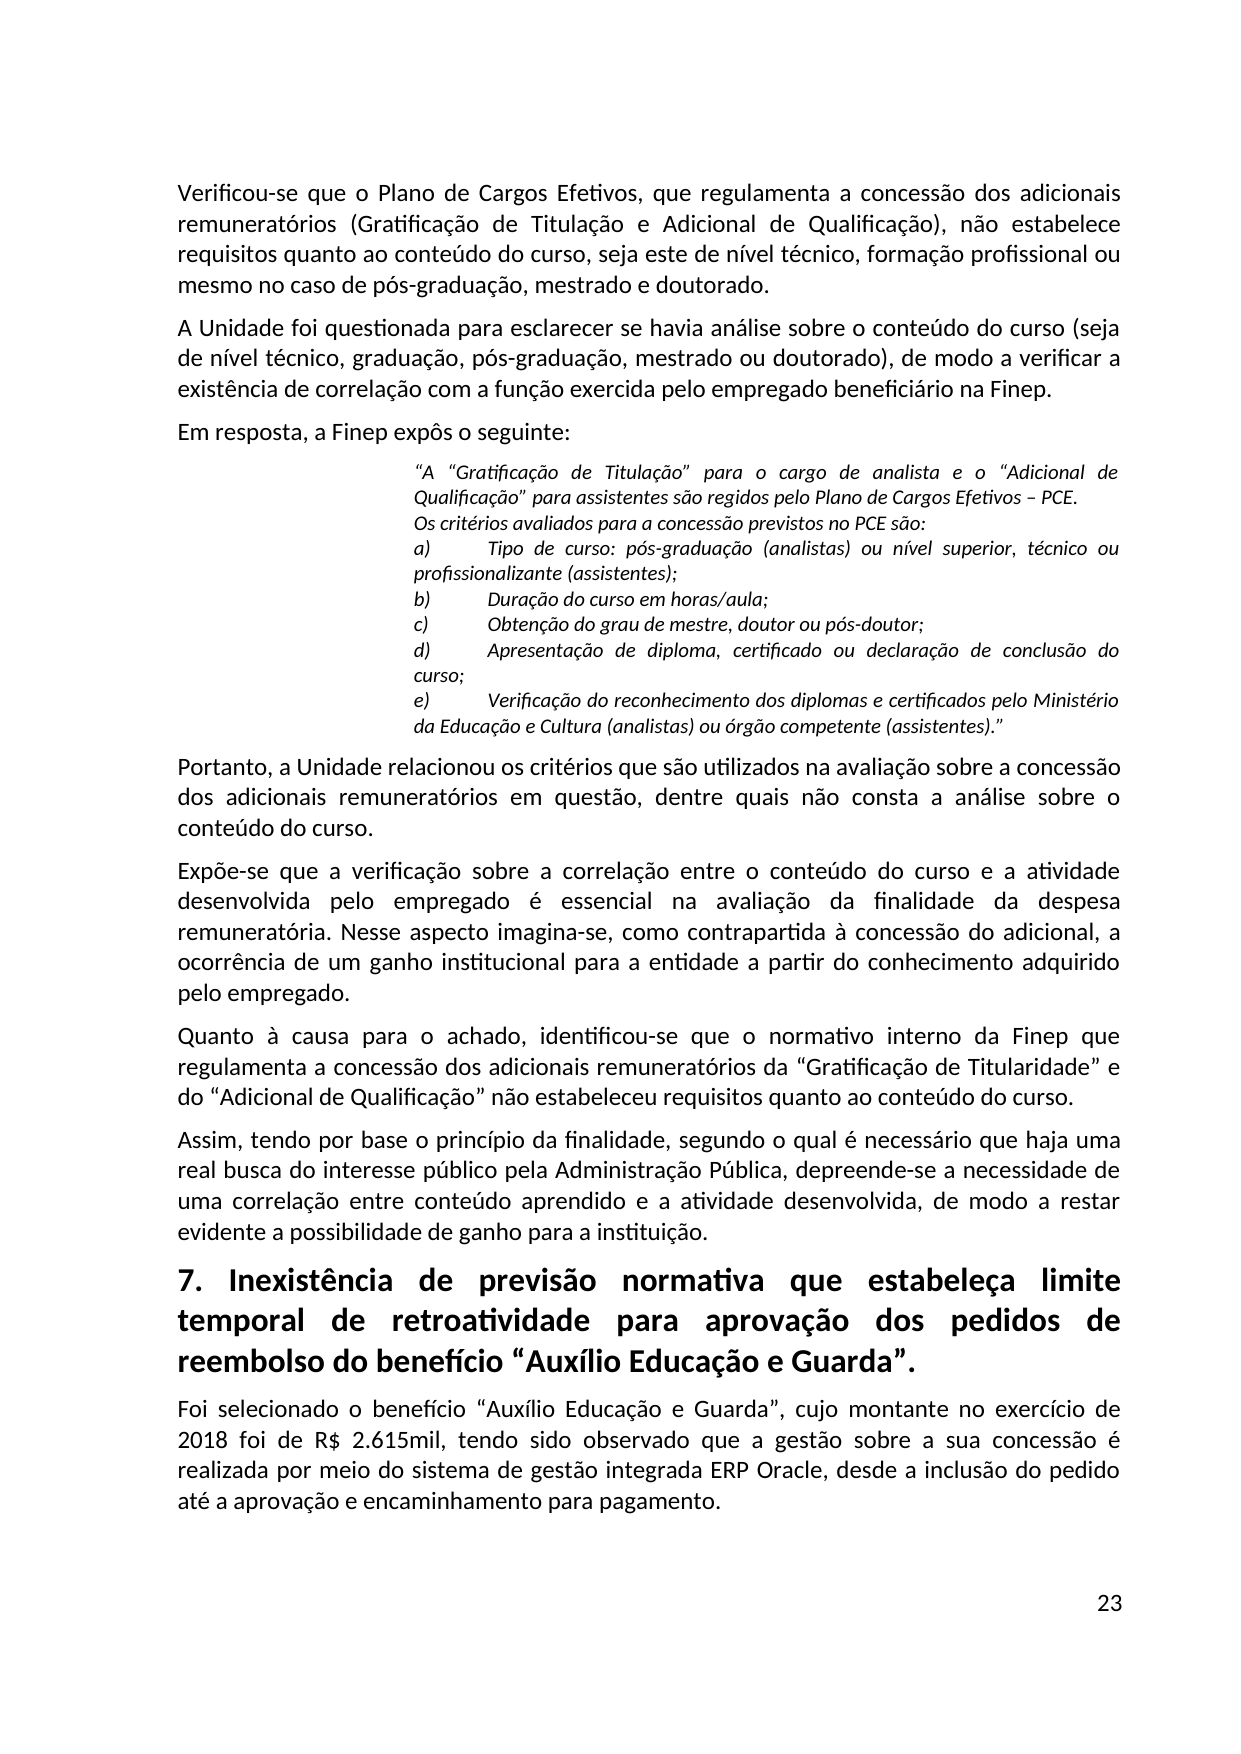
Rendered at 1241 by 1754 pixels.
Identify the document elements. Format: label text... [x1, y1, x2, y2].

text e) Verificação do reconhecimento dos diplomas e certificados pelo Ministério da Educação e Cultura (analistas) ou órgão competente (assistentes).” [413, 688, 1122, 738]
text Assim, tendo por base o princípio da finalidade, segundo o qual é necessário que haja uma real busca do interesse público pela Administração Pública, depreende-se a necessidade de uma correlação entre conteúdo aprendido e a atividade desenvolvida, de modo a restar evidente a possibilidade de ganho para a instituição. [177, 1124, 1122, 1246]
text Verificou-se que o Plano de Cargos Efetivos, que regulamenta a concessão dos adicionais remuneratórios (Gratificação de Titulação e Adicional de Qualificação), não estabelece requisitos quanto ao conteúdo do curso, seja este de nível técnico, formação profissional ou mesmo no caso de pós-graduação, mestrado e doutorado. [177, 177, 1122, 299]
text Quanto à causa para o achado, identificou-se que o normativo interno da Finep que regulamenta a concessão dos adicionais remuneratórios da “Gratificação de Titularidade” e do “Adicional de Qualificação” não estabeleceu requisitos quanto ao conteúdo do curso. [177, 1020, 1122, 1112]
text Portanto, a Unidade relacionou os critérios que são utilizados na avaliação sobre a concessão dos adicionais remuneratórios em questão, dentre quais não consta a análise sobre o conteúdo do curso. [177, 751, 1122, 842]
text Foi selecionado o benefício “Auxílio Educação e Guarda”, cujo montante no exercício de 2018 foi de R$ 2.615mil, tendo sido observado que a gestão sobre a sua concessão é realizada por meio do sistema de gestão integrada ERP Oracle, desde a inclusão do pedido até a aprovação e encaminhamento para pagamento. [177, 1393, 1122, 1516]
text “A “Gratificação de Titulação” para o cargo de analista e o “Adicional de Qualificação” para assistentes são regidos pelo Plano de Cargos Efetivos – PCE. [413, 459, 1122, 510]
text c) Obtenção do grau de mestre, doutor ou pós-doutor; [413, 611, 1122, 637]
text b) Duração do curso em horas/aula; [413, 586, 1122, 611]
text A Unidade foi questionada para esclarecer se havia análise sobre o conteúdo do curso (seja de nível técnico, graduação, pós-graduação, mestrado ou doutorado), de modo a verificar a existência de correlação com a função exercida pelo empregado beneficiário na Finep. [177, 312, 1122, 403]
text 7. Inexistência de previsão normativa que estabeleça limite temporal de retroatividade para aprovação dos pedidos de reembolso do benefício “Auxílio Educação e Guarda”. [177, 1259, 1122, 1381]
text d) Apresentação de diploma, certificado ou declaração de conclusão do curso; [413, 637, 1122, 688]
text a) Tipo de curso: pós-graduação (analistas) ou nível superior, técnico ou profissionalizante (assistentes); [413, 535, 1122, 586]
text Em resposta, a Finep expôs o seguinte: [177, 416, 1122, 446]
text Expõe-se que a verificação sobre a correlação entre o conteúdo do curso e a atividade desenvolvida pelo empregado é essencial na avaliação da finalidade da despesa remuneratória. Nesse aspecto imagina-se, como contrapartida à concessão do adicional, a ocorrência de um ganho institucional para a entidade a partir do conhecimento adquirido pelo empregado. [177, 855, 1122, 1008]
text Os critérios avaliados para a concessão previstos no PCE são: [413, 510, 1122, 535]
